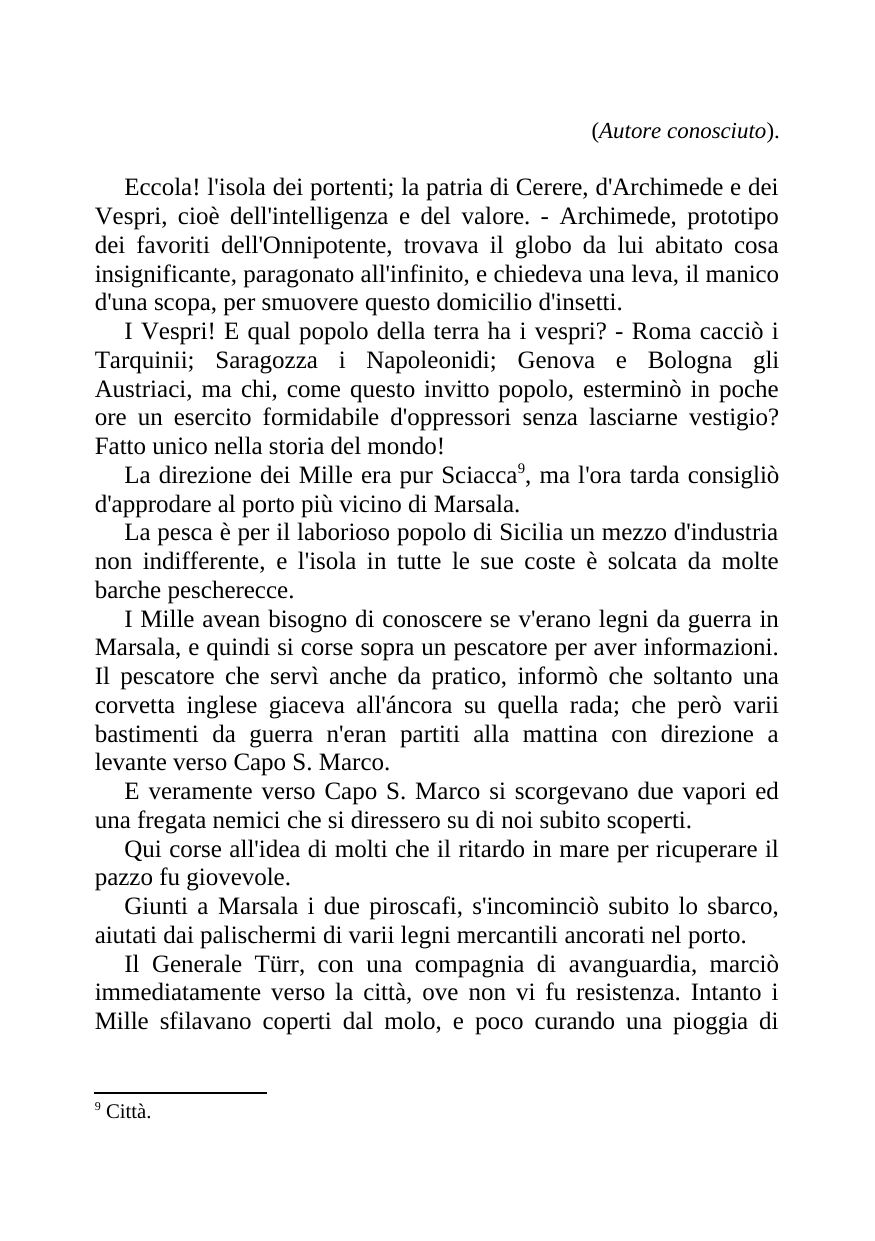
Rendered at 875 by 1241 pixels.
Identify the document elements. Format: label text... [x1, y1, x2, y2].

text La direzione dei Mille era pur Sciacca, ma l'ora tarda consigliò d'approdare al porto più vicino di Marsala. [94, 460, 779, 517]
text Il Generale Türr, con una compagnia di avanguardia, marciò immediatamente verso la città, ove non vi fu resistenza. Intanto i Mille sfilavano coperti dal molo, e poco curando una pioggia di [94, 949, 779, 1035]
text La pesca è per il laborioso popolo di Sicilia un mezzo d'industria non indifferente, e l'isola in tutte le sue coste è solcata da molte barche pescherecce. [94, 517, 779, 604]
text Eccola! l'isola dei portenti; la patria di Cerere, d'Archimede e dei Vespri, cioè dell'intelligenza e del valore. - Archimede, prototipo dei favoriti dell'Onnipotente, trovava il globo da lui abitato cosa insignificante, paragonato all'infinito, e chiedeva una leva, il manico d'una scopa, per smuovere questo domicilio d'insetti. [94, 172, 779, 316]
text I Mille avean bisogno di conoscere se v'erano legni da guerra in Marsala, e quindi si corse sopra un pescatore per aver informazioni. Il pescatore che servì anche da pratico, informò che soltanto una corvetta inglese giaceva all'áncora su quella rada; che però varii bastimenti da guerra n'eran partiti alla mattina con direzione a levante verso Capo S. Marco. [94, 604, 779, 776]
text Giunti a Marsala i due piroscafi, s'incominciò subito lo sbarco, aiutati dai palischermi di varii legni mercantili ancorati nel porto. [94, 891, 779, 949]
text (Autore conosciuto). [432, 117, 779, 144]
text E veramente verso Capo S. Marco si scorgevano due vapori ed una fregata nemici che si diressero su di noi subito scoperti. [94, 776, 779, 834]
text I Vespri! E qual popolo della terra ha i vespri? - Roma cacciò i Tarquinii; Saragozza i Napoleonidi; Genova e Bologna gli Austriaci, ma chi, come questo invitto popolo, esterminò in poche ore un esercito formidabile d'oppressori senza lasciarne vestigio? Fatto unico nella storia del mondo! [94, 316, 779, 460]
text Qui corse all'idea di molti che il ritardo in mare per ricuperare il pazzo fu giovevole. [94, 834, 779, 891]
text Città. [94, 1099, 779, 1123]
